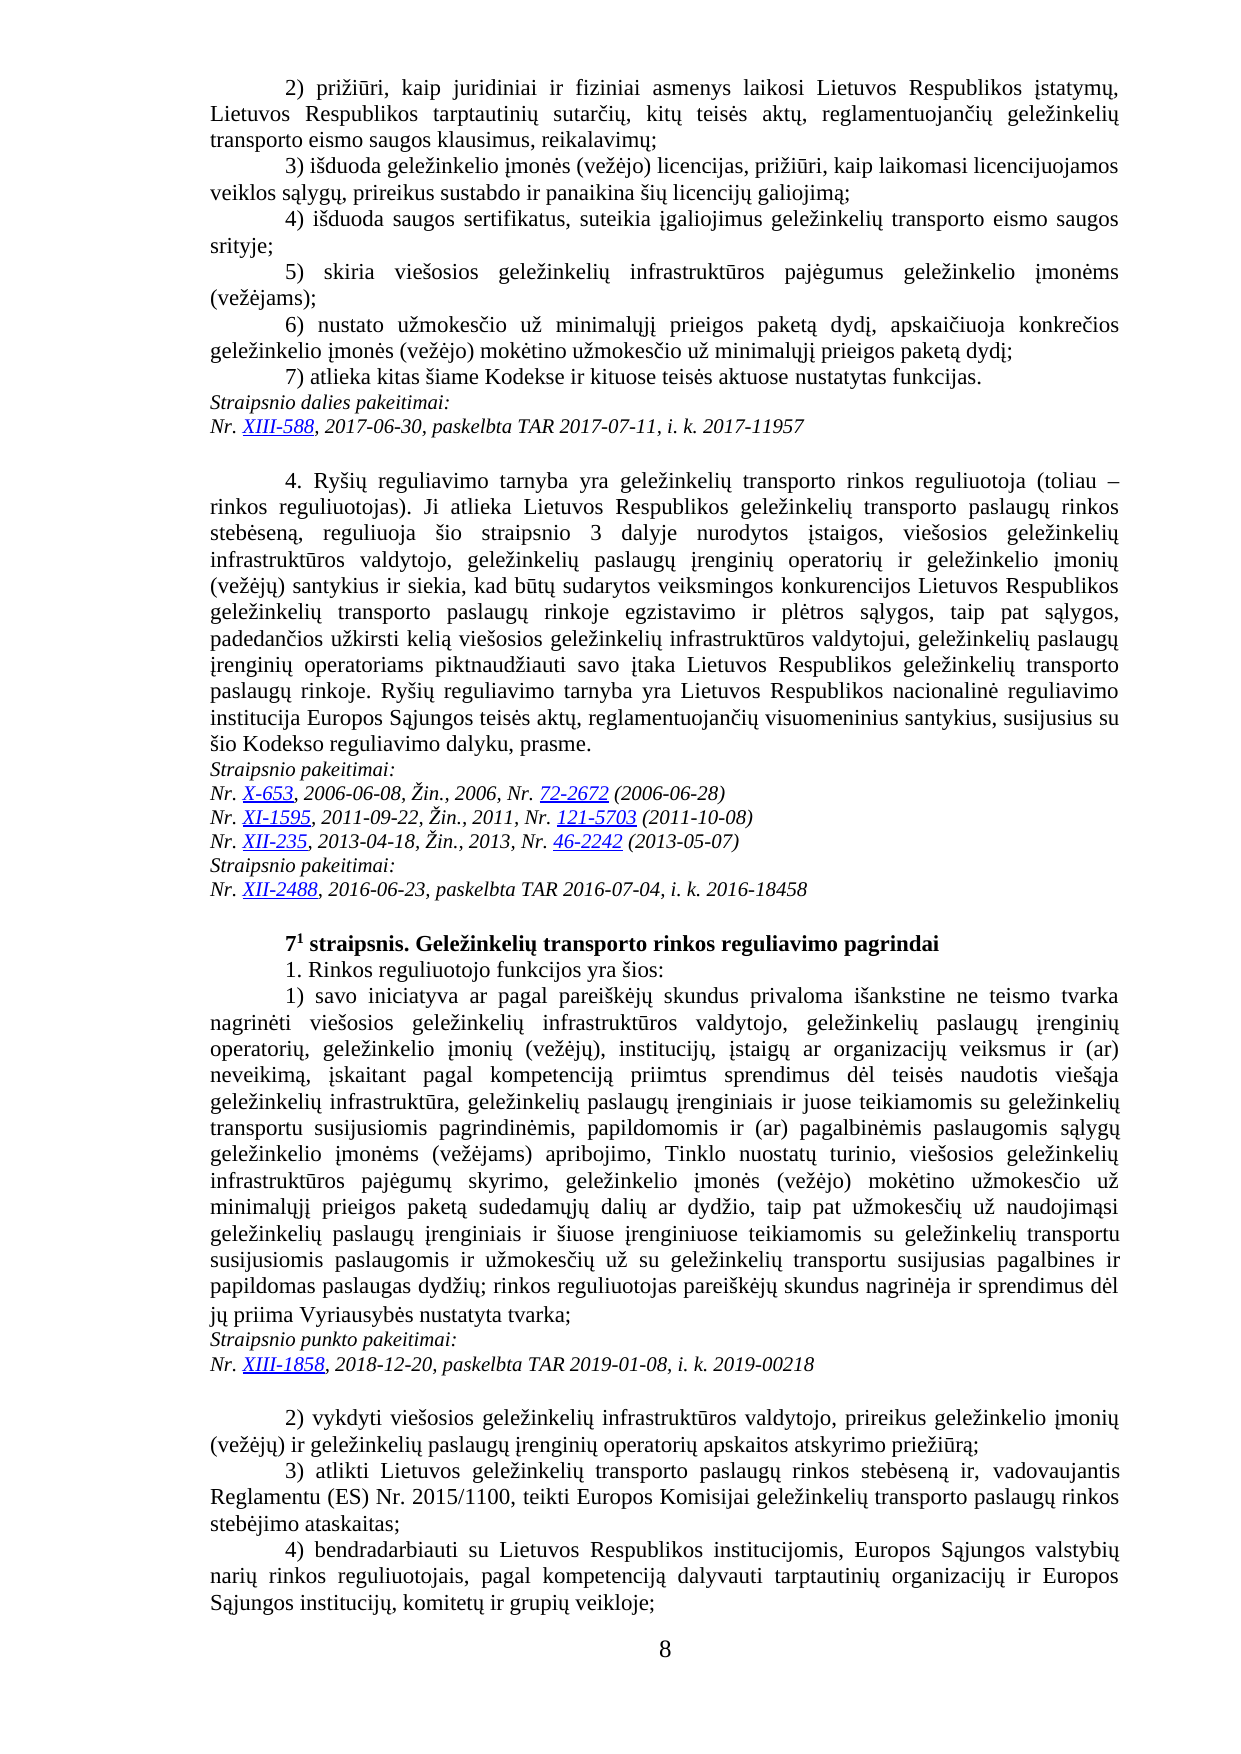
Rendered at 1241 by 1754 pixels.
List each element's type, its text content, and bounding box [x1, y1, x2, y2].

text 2) vykdyti viešosios geležinkelių infrastruktūros valdytojo, prireikus geležinkelio įmonių (vežėjų) ir geležinkelių paslaugų įrenginių operatorių apskaitos atskyrimo priežiūrą; [210, 1404, 1120, 1457]
text Nr. XIII-1858, 2018-12-20, paskelbta TAR 2019-01-08, i. k. 2019-00218 [210, 1351, 1120, 1376]
text 4. Ryšių reguliavimo tarnyba yra geležinkelių transporto rinkos reguliuotoja (toliau – rinkos reguliuotojas). Ji atlieka Lietuvos Respublikos geležinkelių transporto paslaugų rinkos stebėseną, reguliuoja šio straipsnio 3 dalyje nurodytos įstaigos, viešosios geležinkelių infrastruktūros valdytojo, geležinkelių paslaugų įrenginių operatorių ir geležinkelio įmonių (vežėjų) santykius ir siekia, kad būtų sudarytos veiksmingos konkurencijos Lietuvos Respublikos geležinkelių transporto paslaugų rinkoje egzistavimo ir plėtros sąlygos, taip pat sąlygos, padedančios užkirsti kelią viešosios geležinkelių infrastruktūros valdytojui, geležinkelių paslaugų įrenginių operatoriams piktnaudžiauti savo įtaka Lietuvos Respublikos geležinkelių transporto paslaugų rinkoje. Ryšių reguliavimo tarnyba yra Lietuvos Respublikos nacionalinė reguliavimo institucija Europos Sąjungos teisės aktų, reglamentuojančių visuomeninius santykius, susijusius su šio Kodekso reguliavimo dalyku, prasme. [210, 467, 1120, 757]
text Nr. XI-1595, 2011-09-22, Žin., 2011, Nr. 121-5703 (2011-10-08) [210, 805, 1120, 829]
text 4) bendradarbiauti su Lietuvos Respublikos institucijomis, Europos Sąjungos valstybių narių rinkos reguliuotojais, pagal kompetenciją dalyvauti tarptautinių organizacijų ir Europos Sąjungos institucijų, komitetų ir grupių veikloje; [210, 1536, 1120, 1615]
text 6) nustato užmokesčio už minimalųjį prieigos paketą dydį, apskaičiuoja konkrečios geležinkelio įmonės (vežėjo) mokėtino užmokesčio už minimalųjį prieigos paketą dydį; [210, 311, 1120, 363]
text Nr. XIII-588, 2017-06-30, paskelbta TAR 2017-07-11, i. k. 2017-11957 [210, 414, 1120, 438]
text 3) išduoda geležinkelio įmonės (vežėjo) licencijas, prižiūri, kaip laikomasi licencijuojamos veiklos sąlygų, prireikus sustabdo ir panaikina šių licencijų galiojimą; [210, 153, 1120, 205]
text 4) išduoda saugos sertifikatus, suteikia įgaliojimus geležinkelių transporto eismo saugos srityje; [210, 205, 1120, 258]
text Straipsnio pakeitimai: [210, 757, 1120, 781]
text Straipsnio pakeitimai: [210, 853, 1120, 877]
text Nr. XII-235, 2013-04-18, Žin., 2013, Nr. 46-2242 (2013-05-07) [210, 829, 1120, 853]
text 1. Rinkos reguliuotojo funkcijos yra šios: [210, 956, 1120, 982]
text Nr. XII-2488, 2016-06-23, paskelbta TAR 2016-07-04, i. k. 2016-18458 [210, 877, 1120, 901]
text 1) savo iniciatyva ar pagal pareiškėjų skundus privaloma išankstine ne teismo tvarka nagrinėti viešosios geležinkelių infrastruktūros valdytojo, geležinkelių paslaugų įrenginių operatorių, geležinkelio įmonių (vežėjų), institucijų, įstaigų ar organizacijų veiksmus ir (ar) neveikimą, įskaitant pagal kompetenciją priimtus sprendimus dėl teisės naudotis viešąja geležinkelių infrastruktūra, geležinkelių paslaugų įrenginiais ir juose teikiamomis su geležinkelių transportu susijusiomis pagrindinėmis, papildomomis ir (ar) pagalbinėmis paslaugomis sąlygų geležinkelio įmonėms (vežėjams) apribojimo, Tinklo nuostatų turinio, viešosios geležinkelių infrastruktūros pajėgumų skyrimo, geležinkelio įmonės (vežėjo) mokėtino užmokesčio už minimalųjį prieigos paketą sudedamųjų dalių ar dydžio, taip pat užmokesčių už naudojimąsi geležinkelių paslaugų įrenginiais ir šiuose įrenginiuose teikiamomis su geležinkelių transportu susijusiomis paslaugomis ir užmokesčių už su geležinkelių transportu susijusias pagalbines ir papildomas paslaugas dydžių; rinkos reguliuotojas pareiškėjų skundus nagrinėja ir sprendimus dėl jų priima Vyriausybės nustatyta tvarka; [210, 982, 1120, 1327]
text Straipsnio punkto pakeitimai: [210, 1327, 1120, 1351]
text 7) atlieka kitas šiame Kodekse ir kituose teisės aktuose nustatytas funkcijas. [210, 363, 1120, 390]
text 3) atlikti Lietuvos geležinkelių transporto paslaugų rinkos stebėseną ir, vadovaujantis Reglamentu (ES) Nr. 2015/1100, teikti Europos Komisijai geležinkelių transporto paslaugų rinkos stebėjimo ataskaitas; [210, 1457, 1120, 1536]
text Nr. X-653, 2006-06-08, Žin., 2006, Nr. 72-2672 (2006-06-28) [210, 781, 1120, 805]
text 2) prižiūri, kaip juridiniai ir fiziniai asmenys laikosi Lietuvos Respublikos įstatymų, Lietuvos Respublikos tarptautinių sutarčių, kitų teisės aktų, reglamentuojančių geležinkelių transporto eismo saugos klausimus, reikalavimų; [210, 73, 1120, 153]
text 71 straipsnis. Geležinkelių transporto rinkos reguliavimo pagrindai [210, 930, 1120, 956]
text 5) skiria viešosios geležinkelių infrastruktūros pajėgumus geležinkelio įmonėms (vežėjams); [210, 258, 1120, 311]
text Straipsnio dalies pakeitimai: [210, 390, 1120, 414]
